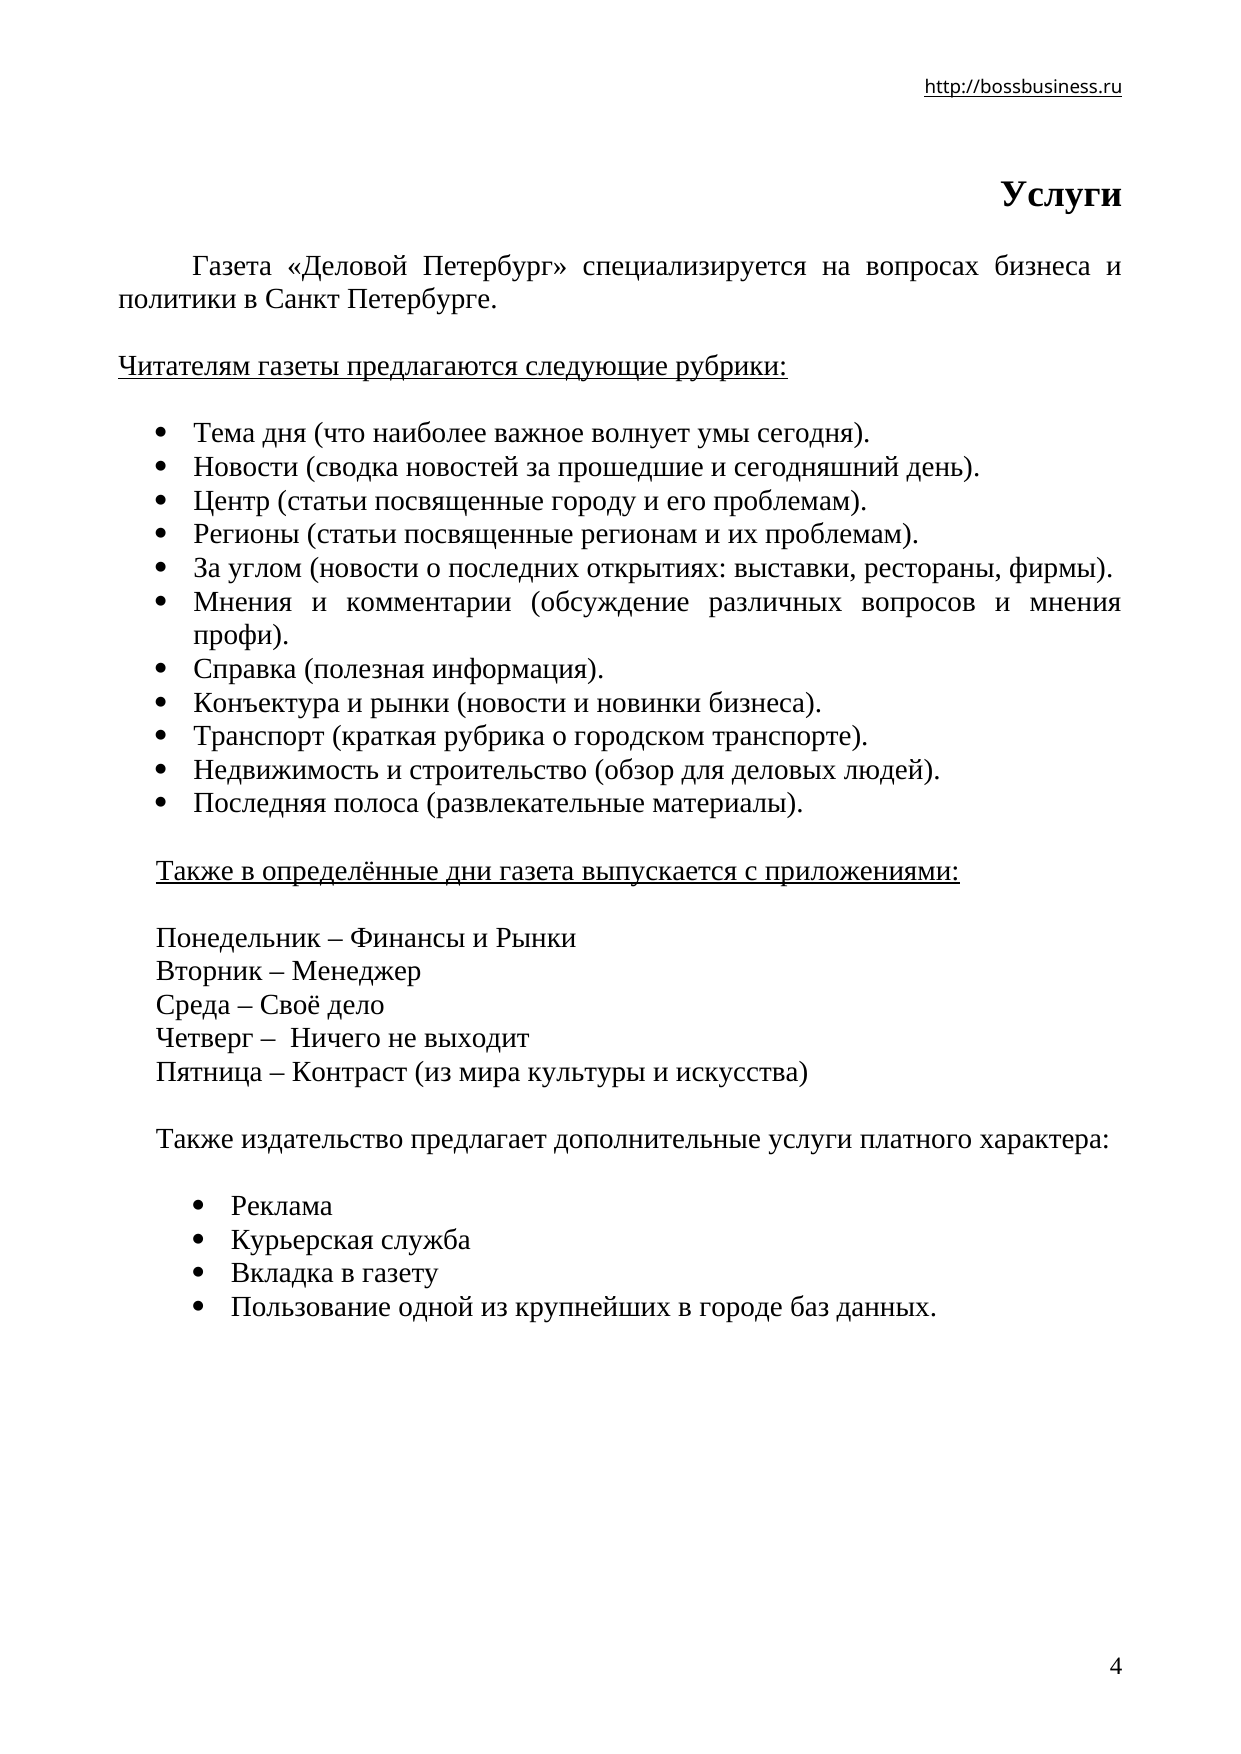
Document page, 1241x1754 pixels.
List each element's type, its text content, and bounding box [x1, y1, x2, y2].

list Регионы (статьи посвященные регионам и их проблемам). [156, 517, 1122, 550]
text Читателям газеты предлагаются следующие рубрики: [118, 348, 1122, 382]
text Понедельник – Финансы и Рынки [156, 920, 1122, 953]
list Мнения и комментарии (обсуждение различных вопросов и мнения профи). [156, 584, 1122, 651]
text Также в определённые дни газета выпускается с приложениями: [156, 853, 1122, 886]
list Новости (сводка новостей за прошедшие и сегодняшний день). [156, 449, 1122, 483]
list Справка (полезная информация). [156, 651, 1122, 685]
text Среда – Своё дело [156, 987, 1122, 1021]
text Газета «Деловой Петербург» специализируется на вопросах бизнеса и политики в Санкт Петербурге. [118, 248, 1122, 315]
list Недвижимость и строительство (обзор для деловых людей). [156, 752, 1122, 786]
list Курьерская служба [193, 1222, 1122, 1256]
list Последняя полоса (развлекательные материалы). [156, 786, 1122, 819]
list Реклама [193, 1188, 1122, 1222]
text Также издательство предлагает дополнительные услуги платного характера: [156, 1121, 1122, 1155]
list Конъектура и рынки (новости и новинки бизнеса). [156, 685, 1122, 718]
text Услуги [118, 171, 1122, 214]
list Центр (статьи посвященные городу и его проблемам). [156, 483, 1122, 517]
text Вторник – Менеджер [156, 953, 1122, 987]
list За углом (новости о последних открытиях: выставки, рестораны, фирмы). [156, 550, 1122, 584]
list Транспорт (краткая рубрика о городском транспорте). [156, 718, 1122, 752]
text Четверг – Ничего не выходит [156, 1021, 1122, 1054]
list Пользование одной из крупнейших в городе баз данных. [193, 1289, 1122, 1323]
list Тема дня (что наиболее важное волнует умы сегодня). [156, 416, 1122, 449]
text Пятница – Контраст (из мира культуры и искусства) [156, 1054, 1122, 1088]
list Вкладка в газету [193, 1256, 1122, 1289]
